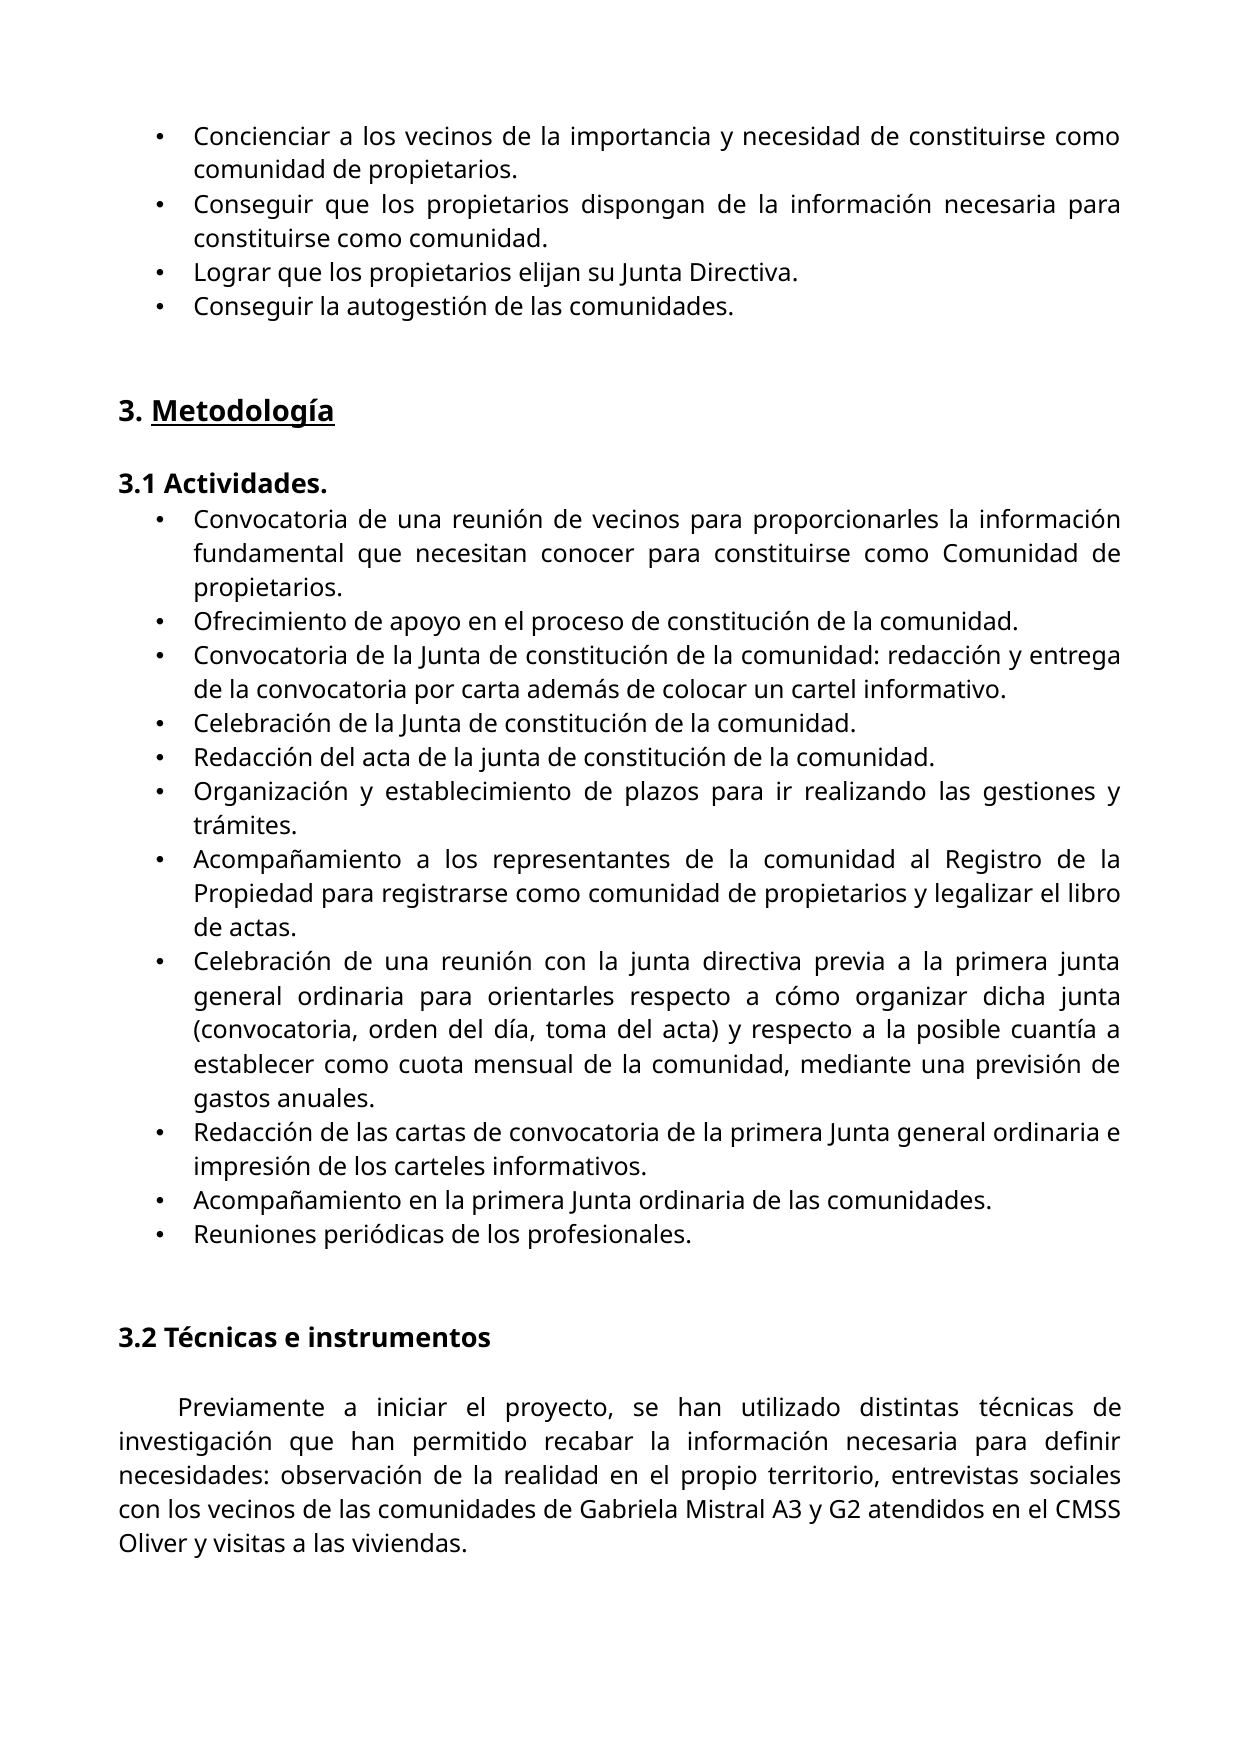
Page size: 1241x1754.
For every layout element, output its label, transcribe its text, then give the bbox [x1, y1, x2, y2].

list Concienciar a los vecinos de la importancia y necesidad de constituirse como comunidad de propietarios. [156, 118, 1122, 186]
list Convocatoria de la Junta de constitución de la comunidad: redacción y entrega de la convocatoria por carta además de colocar un cartel informativo. [156, 637, 1122, 706]
list Acompañamiento a los representantes de la comunidad al Registro de la Propiedad para registrarse como comunidad de propietarios y legalizar el libro de actas. [156, 842, 1122, 944]
list Redacción de las cartas de convocatoria de la primera Junta general ordinaria e impresión de los carteles informativos. [156, 1114, 1122, 1182]
list Ofrecimiento de apoyo en el proceso de constitución de la comunidad. [156, 603, 1122, 637]
text Previamente a iniciar el proyecto, se han utilizado distintas técnicas de investigación que han permitido recabar la información necesaria para definir necesidades: observación de la realidad en el propio territorio, entrevistas sociales con los vecinos de las comunidades de Gabriela Mistral A3 y G2 atendidos en el CMSS Oliver y visitas a las viviendas. [118, 1390, 1122, 1560]
list Convocatoria de una reunión de vecinos para proporcionarles la información fundamental que necesitan conocer para constituirse como Comunidad de propietarios. [156, 501, 1122, 603]
text 3. Metodología [118, 391, 1122, 430]
list Lograr que los propietarios elijan su Junta Directiva. [156, 254, 1122, 288]
list Redacción del acta de la junta de constitución de la comunidad. [156, 740, 1122, 774]
list Celebración de una reunión con la junta directiva previa a la primera junta general ordinaria para orientarles respecto a cómo organizar dicha junta (convocatoria, orden del día, toma del acta) y respecto a la posible cuantía a establecer como cuota mensual de la comunidad, mediante una previsión de gastos anuales. [156, 944, 1122, 1114]
list Conseguir la autogestión de las comunidades. [156, 288, 1122, 322]
list Organización y establecimiento de plazos para ir realizando las gestiones y trámites. [156, 774, 1122, 842]
list Reuniones periódicas de los profesionales. [156, 1217, 1122, 1251]
text 3.2 Técnicas e instrumentos [118, 1319, 1122, 1356]
list Conseguir que los propietarios dispongan de la información necesaria para constituirse como comunidad. [156, 186, 1122, 254]
list Acompañamiento en la primera Junta ordinaria de las comunidades. [156, 1182, 1122, 1217]
text 3.1 Actividades. [118, 464, 1122, 501]
list Celebración de la Junta de constitución de la comunidad. [156, 706, 1122, 740]
